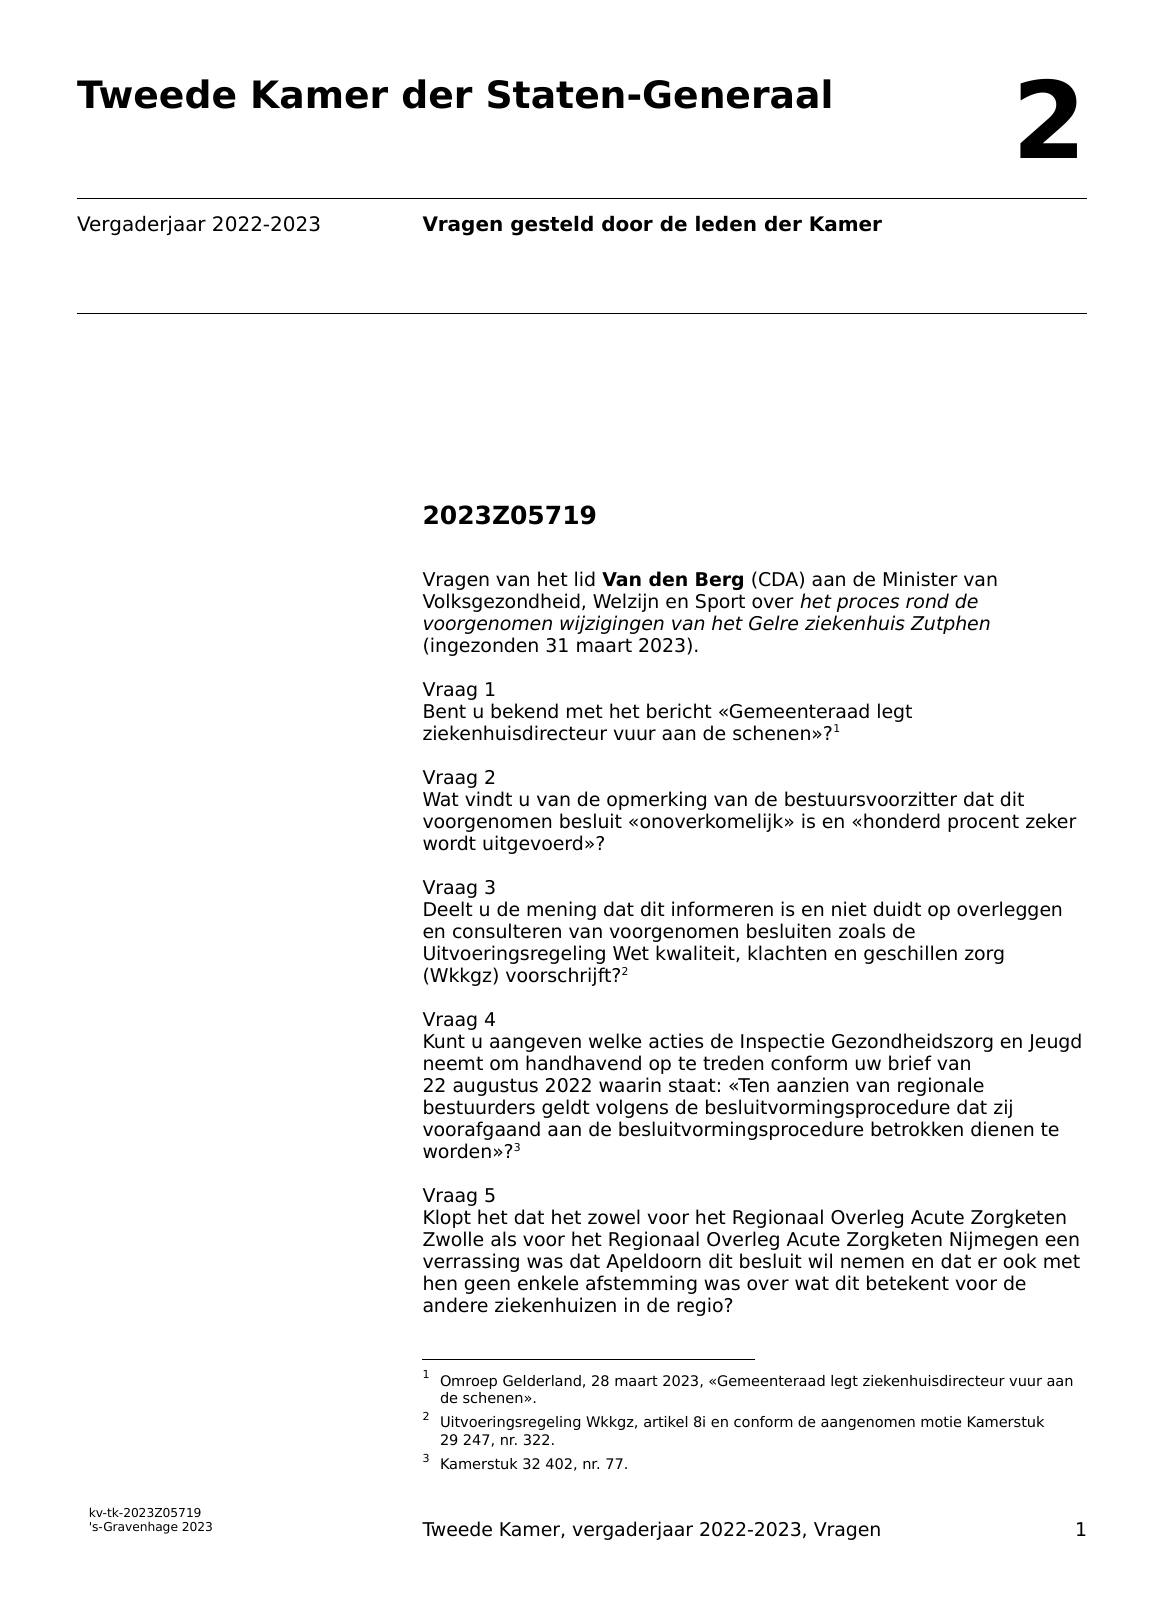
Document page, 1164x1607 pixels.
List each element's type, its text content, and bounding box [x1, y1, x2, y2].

text Uitvoeringsregeling Wkkgz, artikel 8i en conform de aangenomen motie Kamerstuk 29 247, nr. 322. [422, 1410, 1087, 1449]
text Kunt u aangeven welke acties de Inspectie Gezondheidszorg en Jeugd neemt om handhavend op te treden conform uw brief van 22 augustus 2022 waarin staat: «Ten aanzien van regionale bestuurders geldt volgens de besluitvormingsprocedure dat zij voorafgaand aan de besluitvormingsprocedure betrokken dienen te worden»? [422, 1031, 1087, 1163]
text 2023Z05719 [422, 501, 1087, 531]
text kv-tk-2023Z05719 [88, 1506, 323, 1520]
text 's-Gravenhage 2023 [88, 1520, 323, 1534]
text Kamerstuk 32 402, nr. 77. [422, 1452, 1087, 1474]
table_header Tweede Kamer der Staten-Generaal [77, 59, 886, 198]
text Omroep Gelderland, 28 maart 2023, «Gemeenteraad legt ziekenhuisdirecteur vuur aan de schenen». [422, 1368, 1087, 1407]
table_header 2 [886, 59, 1087, 198]
text Deelt u de mening dat dit informeren is en niet duidt op overleggen en consulteren van voorgenomen besluiten zoals de Uitvoeringsregeling Wet kwaliteit, klachten en geschillen zorg (Wkkgz) voorschrijft? [422, 899, 1087, 987]
text Vragen van het lid Van den Berg (CDA) aan de Minister van Volksgezondheid, Welzijn en Sport over het proces rond de voorgenomen wijzigingen van het Gelre ziekenhuis Zutphen (ingezonden 31 maart 2023). [422, 569, 1087, 657]
table_cell Vergaderjaar 2022-2023 [77, 199, 422, 313]
text Wat vindt u van de opmerking van de bestuursvoorzitter dat dit voorgenomen besluit «onoverkomelijk» is en «honderd procent zeker wordt uitgevoerd»? [422, 789, 1087, 855]
table_cell Vragen gesteld door de leden der Kamer [422, 199, 1087, 313]
text Vraag 5 [422, 1185, 1087, 1207]
text Vraag 1 [422, 679, 1087, 701]
text Vraag 3 [422, 877, 1087, 899]
text Klopt het dat het zowel voor het Regionaal Overleg Acute Zorgketen Zwolle als voor het Regionaal Overleg Acute Zorgketen Nijmegen een verrassing was dat Apeldoorn dit besluit wil nemen en dat er ook met hen geen enkele afstemming was over wat dit betekent voor de andere ziekenhuizen in de regio? [422, 1207, 1087, 1317]
text Vraag 2 [422, 767, 1087, 789]
text Vraag 4 [422, 1009, 1087, 1031]
text Bent u bekend met het bericht «Gemeenteraad legt ziekenhuisdirecteur vuur aan de schenen»? [422, 701, 1087, 745]
